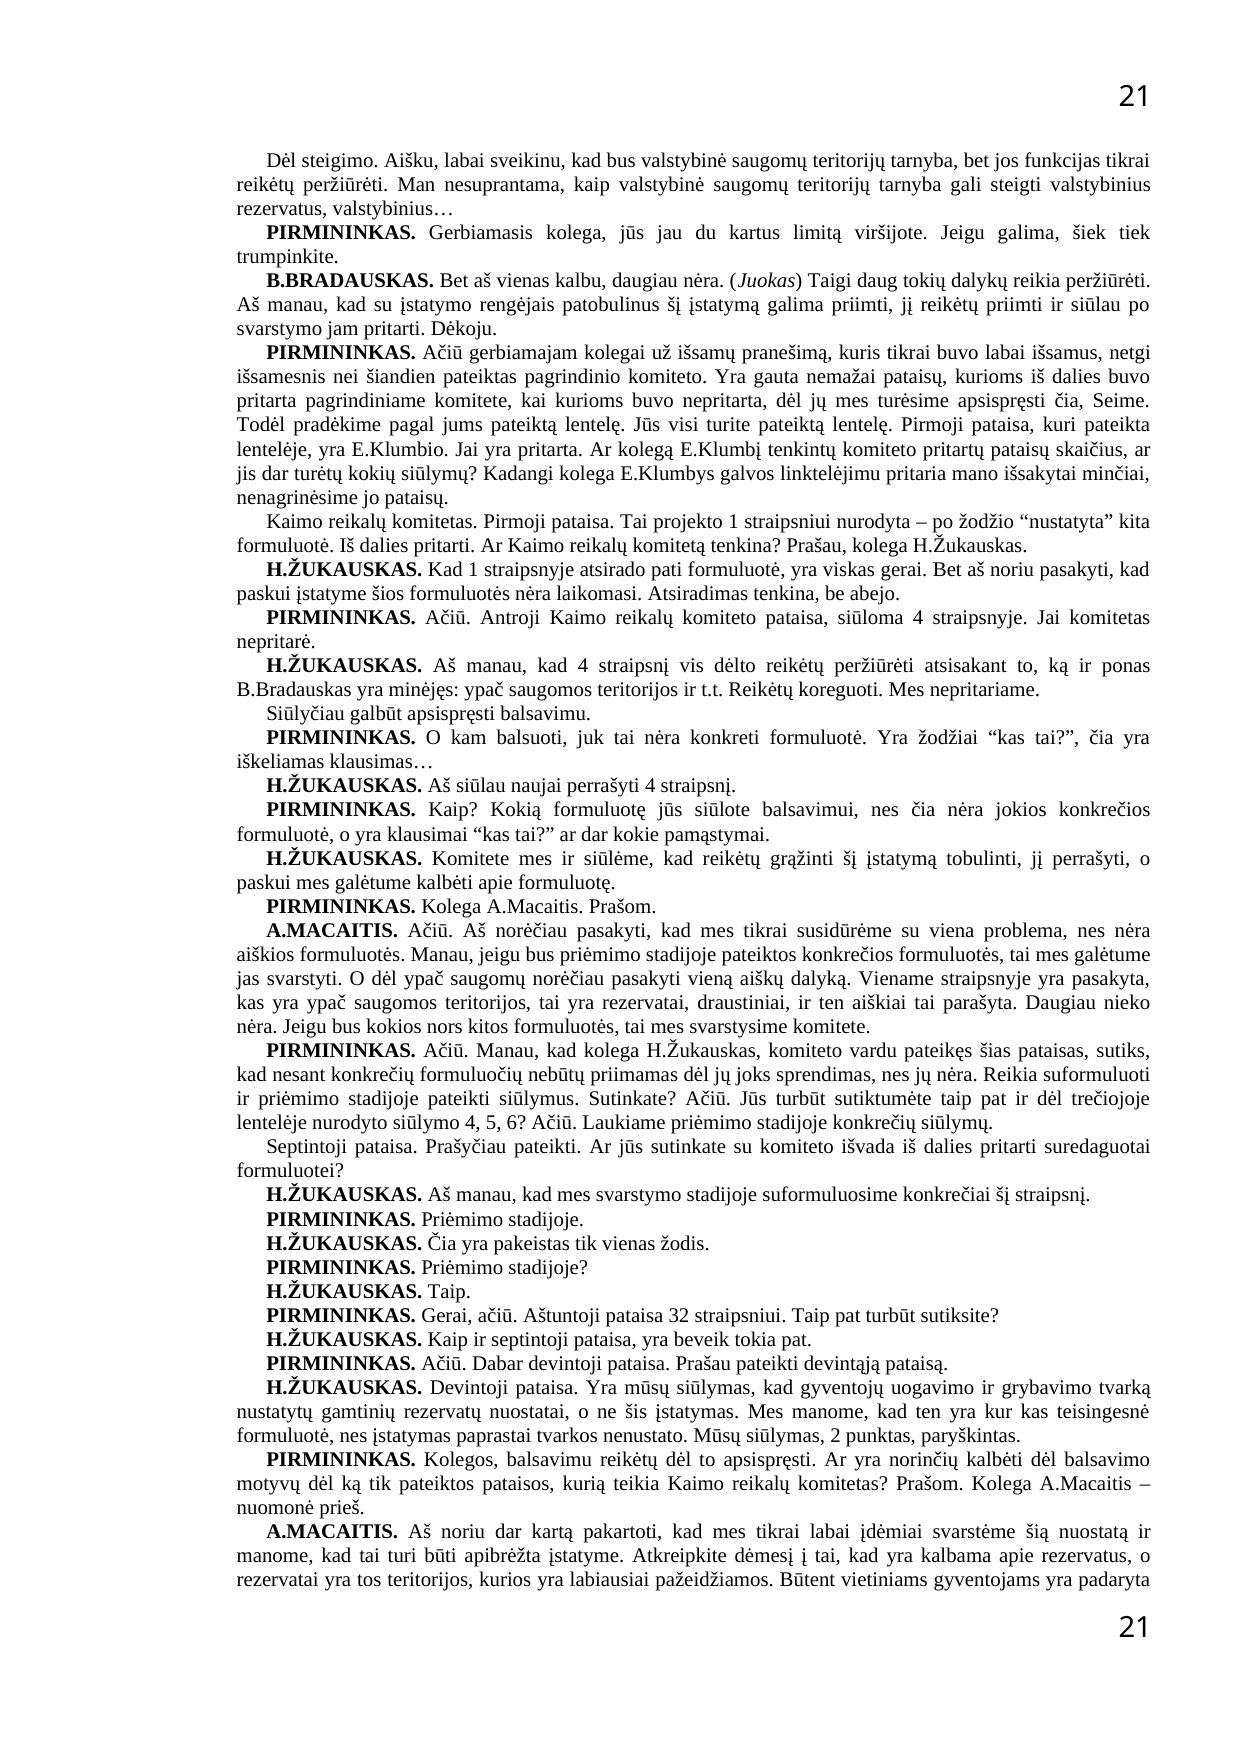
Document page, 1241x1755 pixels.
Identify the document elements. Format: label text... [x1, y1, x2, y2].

text PIRMININKAS. O kam balsuoti, juk tai nėra konkreti formuluotė. Yra žodžiai “kas tai?”, čia yra iškeliamas klausimas… [236, 725, 1152, 773]
text H.ŽUKAUSKAS. Aš manau, kad 4 straipsnį vis dėlto reikėtų peržiūrėti atsisakant to, ką ir ponas B.Bradauskas yra minėjęs: ypač saugomos teritorijos ir t.t. Reikėtų koreguoti. Mes nepritariame. [236, 653, 1152, 701]
text H.ŽUKAUSKAS. Devintoji pataisa. Yra mūsų siūlymas, kad gyventojų uogavimo ir grybavimo tvarką nustatytų gamtinių rezervatų nuostatai, o ne šis įstatymas. Mes manome, kad ten yra kur kas teisingesnė formuluotė, nes įstatymas paprastai tvarkos nenustato. Mūsų siūlymas, 2 punktas, paryškintas. [236, 1375, 1152, 1447]
text PIRMININKAS. Kolegos, balsavimu reikėtų dėl to apsispręsti. Ar yra norinčių kalbėti dėl balsavimo motyvų dėl ką tik pateiktos pataisos, kurią teikia Kaimo reikalų komitetas? Prašom. Kolega A.Macaitis – nuomonė prieš. [236, 1447, 1152, 1519]
text Siūlyčiau galbūt apsispręsti balsavimu. [236, 701, 1152, 725]
text H.ŽUKAUSKAS. Kad 1 straipsnyje atsirado pati formuluotė, yra viskas gerai. Bet aš noriu pasakyti, kad paskui įstatyme šios formuluotės nėra laikomasi. Atsiradimas tenkina, be abejo. [236, 557, 1152, 605]
text A.MACAITIS. Aš noriu dar kartą pakartoti, kad mes tikrai labai įdėmiai svarstėme šią nuostatą ir manome, kad tai turi būti apibrėžta įstatyme. Atkreipkite dėmesį į tai, kad yra kalbama apie rezervatus, o rezervatai yra tos teritorijos, kurios yra labiausiai pažeidžiamos. Būtent vietiniams gyventojams yra padaryta [236, 1519, 1152, 1591]
text PIRMININKAS. Ačiū. Manau, kad kolega H.Žukauskas, komiteto vardu pateikęs šias pataisas, sutiks, kad nesant konkrečių formuluočių nebūtų priimamas dėl jų joks sprendimas, nes jų nėra. Reikia suformuluoti ir priėmimo stadijoje pateikti siūlymus. Sutinkate? Ačiū. Jūs turbūt sutiktumėte taip pat ir dėl trečiojoje lentelėje nurodyto siūlymo 4, 5, 6? Ačiū. Laukiame priėmimo stadijoje konkrečių siūlymų. [236, 1038, 1152, 1134]
text Kaimo reikalų komitetas. Pirmoji pataisa. Tai projekto 1 straipsniui nurodyta – po žodžio “nustatyta” kita formuluotė. Iš dalies pritarti. Ar Kaimo reikalų komitetą tenkina? Prašau, kolega H.Žukauskas. [236, 509, 1152, 557]
text B.BRADAUSKAS. Bet aš vienas kalbu, daugiau nėra. (Juokas) Taigi daug tokių dalykų reikia peržiūrėti. Aš manau, kad su įstatymo rengėjais patobulinus šį įstatymą galima priimti, jį reikėtų priimti ir siūlau po svarstymo jam pritarti. Dėkoju. [236, 268, 1152, 340]
text H.ŽUKAUSKAS. Aš manau, kad mes svarstymo stadijoje suformuluosime konkrečiai šį straipsnį. [236, 1182, 1152, 1206]
text PIRMININKAS. Gerbiamasis kolega, jūs jau du kartus limitą viršijote. Jeigu galima, šiek tiek trumpinkite. [236, 220, 1152, 268]
text PIRMININKAS. Kaip? Kokią formuluotę jūs siūlote balsavimui, nes čia nėra jokios konkrečios formuluotė, o yra klausimai “kas tai?” ar dar kokie pamąstymai. [236, 797, 1152, 846]
text A.MACAITIS. Ačiū. Aš norėčiau pasakyti, kad mes tikrai susidūrėme su viena problema, nes nėra aiškios formuluotės. Manau, jeigu bus priėmimo stadijoje pateiktos konkrečios formuluotės, tai mes galėtume jas svarstyti. O dėl ypač saugomų norėčiau pasakyti vieną aiškų dalyką. Viename straipsnyje yra pasakyta, kas yra ypač saugomos teritorijos, tai yra rezervatai, draustiniai, ir ten aiškiai tai parašyta. Daugiau nieko nėra. Jeigu bus kokios nors kitos formuluotės, tai mes svarstysime komitete. [236, 918, 1152, 1038]
text PIRMININKAS. Ačiū. Dabar devintoji pataisa. Prašau pateikti devintąją pataisą. [236, 1351, 1152, 1375]
text H.ŽUKAUSKAS. Čia yra pakeistas tik vienas žodis. [236, 1231, 1152, 1254]
text H.ŽUKAUSKAS. Komitete mes ir siūlėme, kad reikėtų grąžinti šį įstatymą tobulinti, jį perrašyti, o paskui mes galėtume kalbėti apie formuluotę. [236, 846, 1152, 894]
text PIRMININKAS. Ačiū. Antroji Kaimo reikalų komiteto pataisa, siūloma 4 straipsnyje. Jai komitetas nepritarė. [236, 605, 1152, 653]
text H.ŽUKAUSKAS. Taip. [236, 1279, 1152, 1303]
text Dėl steigimo. Aišku, labai sveikinu, kad bus valstybinė saugomų teritorijų tarnyba, bet jos funkcijas tikrai reikėtų peržiūrėti. Man nesuprantama, kaip valstybinė saugomų teritorijų tarnyba gali steigti valstybinius rezervatus, valstybinius… [236, 148, 1152, 220]
text PIRMININKAS. Kolega A.Macaitis. Prašom. [236, 894, 1152, 918]
text H.ŽUKAUSKAS. Kaip ir septintoji pataisa, yra beveik tokia pat. [236, 1327, 1152, 1351]
text PIRMININKAS. Ačiū gerbiamajam kolegai už išsamų pranešimą, kuris tikrai buvo labai išsamus, netgi išsamesnis nei šiandien pateiktas pagrindinio komiteto. Yra gauta nemažai pataisų, kurioms iš dalies buvo pritarta pagrindiniame komitete, kai kurioms buvo nepritarta, dėl jų mes turėsime apsispręsti čia, Seime. Todėl pradėkime pagal jums pateiktą lentelę. Jūs visi turite pateiktą lentelę. Pirmoji pataisa, kuri pateikta lentelėje, yra E.Klumbio. Jai yra pritarta. Ar kolegą E.Klumbį tenkintų komiteto pritartų pataisų skaičius, ar jis dar turėtų kokių siūlymų? Kadangi kolega E.Klumbys galvos linktelėjimu pritaria mano išsakytai minčiai, nenagrinėsime jo pataisų. [236, 340, 1152, 509]
text PIRMININKAS. Priėmimo stadijoje? [236, 1254, 1152, 1279]
text Septintoji pataisa. Prašyčiau pateikti. Ar jūs sutinkate su komiteto išvada iš dalies pritarti suredaguotai formuluotei? [236, 1134, 1152, 1182]
text H.ŽUKAUSKAS. Aš siūlau naujai perrašyti 4 straipsnį. [236, 773, 1152, 797]
text PIRMININKAS. Priėmimo stadijoje. [236, 1206, 1152, 1231]
text PIRMININKAS. Gerai, ačiū. Aštuntoji pataisa 32 straipsniui. Taip pat turbūt sutiksite? [236, 1303, 1152, 1327]
